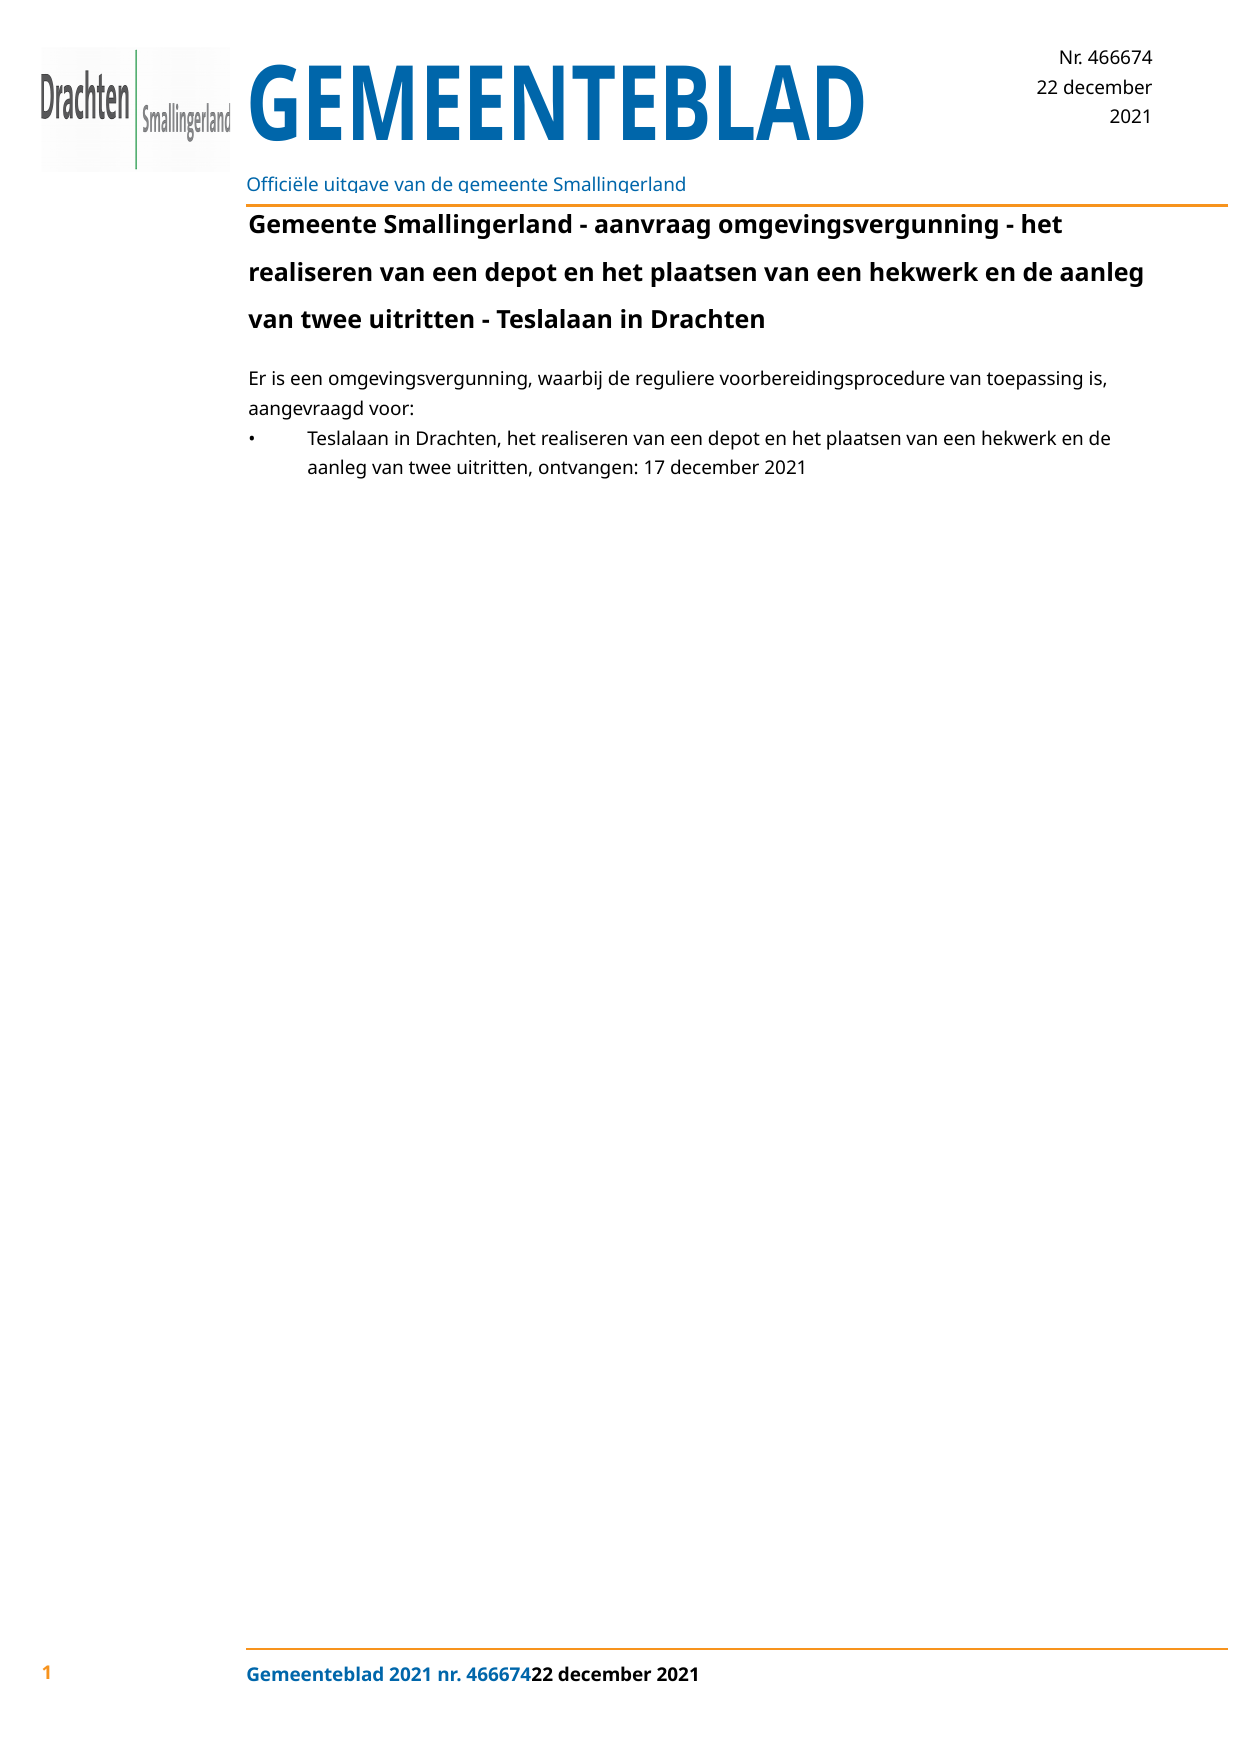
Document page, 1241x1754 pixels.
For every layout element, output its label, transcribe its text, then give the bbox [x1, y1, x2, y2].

text Gemeente Smallingerland - aanvraag omgevingsvergunning - het realiseren van een depot en het plaatsen van een hekwerk en de aanleg van twee uitritten - Teslalaan in Drachten [248, 207, 1152, 336]
picture [41, 47, 231, 172]
text Er is een omgevingsvergunning, waarbij de reguliere voorbereidingsprocedure van toepassing is, aangevraagd voor: [248, 366, 1152, 421]
list Teslalaan in Drachten, het realiseren van een depot en het plaatsen van een hekwerk en de aanleg van twee uitritten, ontvangen: 17 december 2021 [248, 425, 1152, 480]
